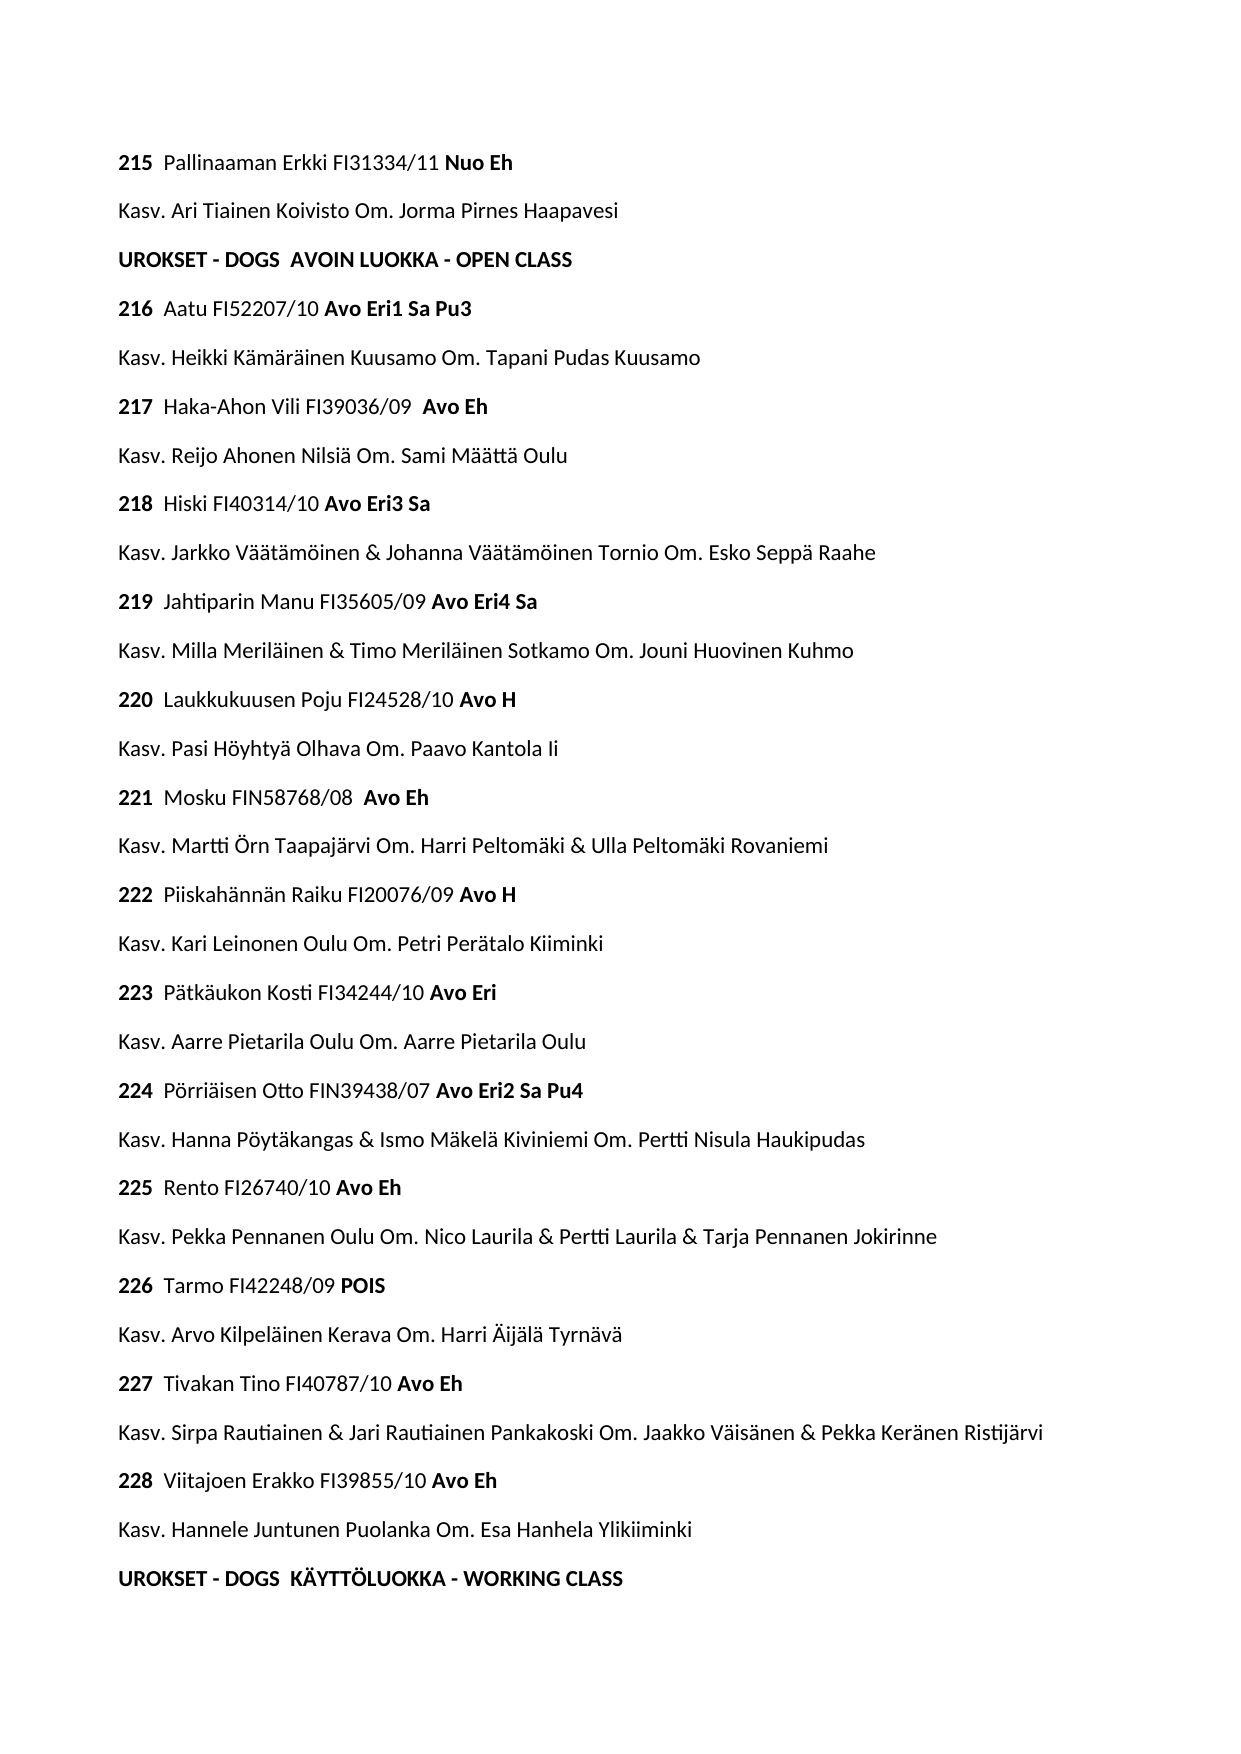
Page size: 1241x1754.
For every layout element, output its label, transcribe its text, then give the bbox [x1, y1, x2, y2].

text Kasv. Martti Örn Taapajärvi Om. Harri Peltomäki & Ulla Peltomäki Rovaniemi [118, 832, 1122, 859]
text Kasv. Hannele Juntunen Puolanka Om. Esa Hanhela Ylikiiminki [118, 1516, 1122, 1543]
text Kasv. Kari Leinonen Oulu Om. Petri Perätalo Kiiminki [118, 929, 1122, 957]
text Kasv. Arvo Kilpeläinen Kerava Om. Harri Äijälä Tyrnävä [118, 1320, 1122, 1348]
text 228 Viitajoen Erakko FI39855/10 Avo Eh [118, 1467, 1122, 1495]
text UROKSET - DOGS KÄYTTÖLUOKKA - WORKING CLASS [118, 1564, 1122, 1592]
text 217 Haka-Ahon Vili FI39036/09 Avo Eh [118, 392, 1122, 420]
text 227 Tivakan Tino FI40787/10 Avo Eh [118, 1369, 1122, 1397]
text Kasv. Ari Tiainen Koivisto Om. Jorma Pirnes Haapavesi [118, 196, 1122, 224]
text 215 Pallinaaman Erkki FI31334/11 Nuo Eh [118, 148, 1122, 176]
text 225 Rento FI26740/10 Avo Eh [118, 1173, 1122, 1202]
text Kasv. Hanna Pöytäkangas & Ismo Mäkelä Kiviniemi Om. Pertti Nisula Haukipudas [118, 1125, 1122, 1153]
text Kasv. Jarkko Väätämöinen & Johanna Väätämöinen Tornio Om. Esko Seppä Raahe [118, 538, 1122, 566]
text 216 Aatu FI52207/10 Avo Eri1 Sa Pu3 [118, 294, 1122, 322]
text Kasv. Heikki Kämäräinen Kuusamo Om. Tapani Pudas Kuusamo [118, 343, 1122, 371]
text Kasv. Reijo Ahonen Nilsiä Om. Sami Määttä Oulu [118, 441, 1122, 469]
text UROKSET - DOGS AVOIN LUOKKA - OPEN CLASS [118, 245, 1122, 273]
text 223 Pätkäukon Kosti FI34244/10 Avo Eri [118, 978, 1122, 1006]
text 222 Piiskahännän Raiku FI20076/09 Avo H [118, 880, 1122, 908]
text 224 Pörriäisen Otto FIN39438/07 Avo Eri2 Sa Pu4 [118, 1076, 1122, 1104]
text 219 Jahtiparin Manu FI35605/09 Avo Eri4 Sa [118, 587, 1122, 615]
text Kasv. Aarre Pietarila Oulu Om. Aarre Pietarila Oulu [118, 1027, 1122, 1055]
text Kasv. Milla Meriläinen & Timo Meriläinen Sotkamo Om. Jouni Huovinen Kuhmo [118, 636, 1122, 664]
text 226 Tarmo FI42248/09 POIS [118, 1271, 1122, 1299]
text Kasv. Sirpa Rautiainen & Jari Rautiainen Pankakoski Om. Jaakko Väisänen & Pekka Keränen Ristijärvi [118, 1418, 1122, 1446]
text 220 Laukkukuusen Poju FI24528/10 Avo H [118, 685, 1122, 713]
text Kasv. Pekka Pennanen Oulu Om. Nico Laurila & Pertti Laurila & Tarja Pennanen Jokirinne [118, 1222, 1122, 1250]
text 218 Hiski FI40314/10 Avo Eri3 Sa [118, 489, 1122, 518]
text 221 Mosku FIN58768/08 Avo Eh [118, 783, 1122, 811]
text Kasv. Pasi Höyhtyä Olhava Om. Paavo Kantola Ii [118, 734, 1122, 762]
